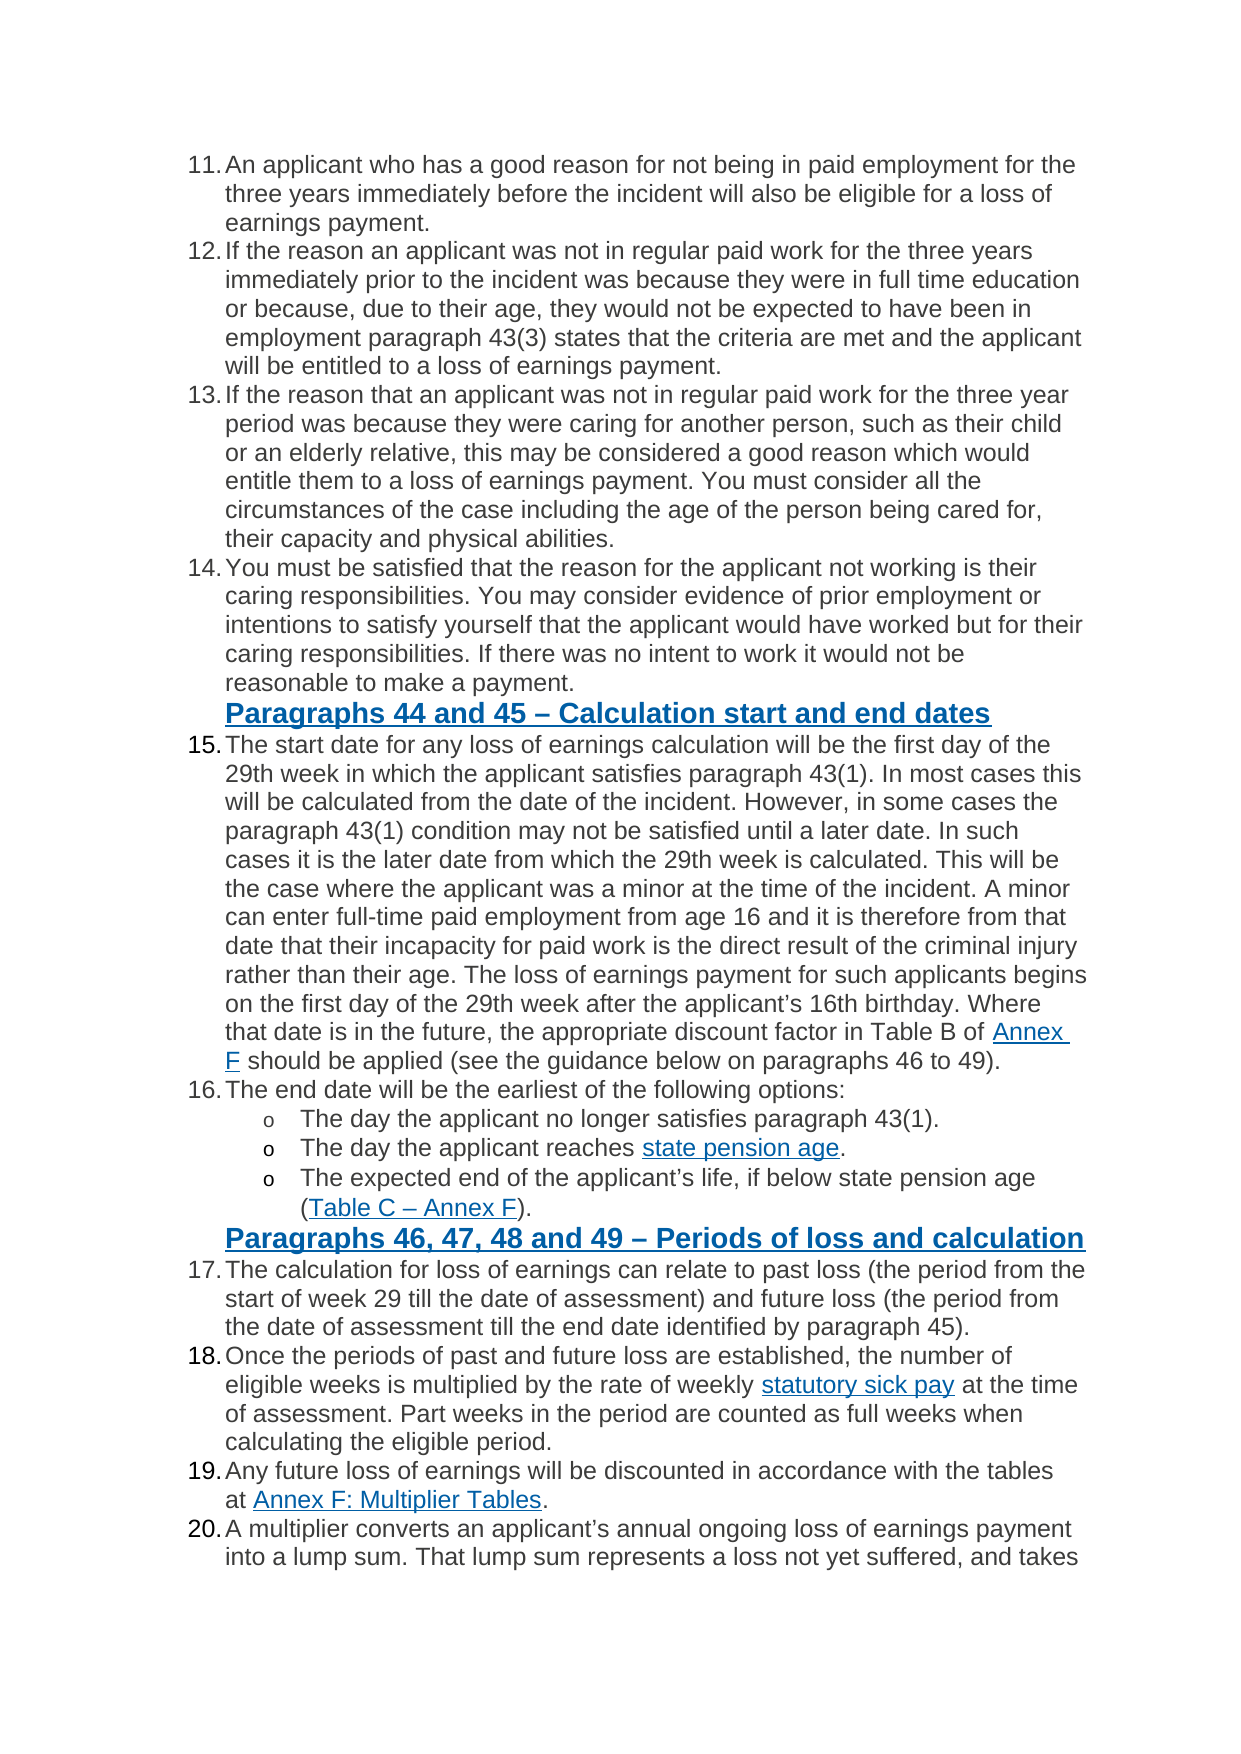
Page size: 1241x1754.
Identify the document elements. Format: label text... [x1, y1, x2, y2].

list Once the periods of past and future loss are established, the number of eligible weeks is multiplied by the rate of weekly statutory sick pay at the time of assessment. Part weeks in the period are counted as full weeks when calculating the eligible period. [187, 1341, 1090, 1456]
list You must be satisfied that the reason for the applicant not working is their caring responsibilities. You may consider evidence of prior employment or intentions to satisfy yourself that the applicant would have worked but for their caring responsibilities. If there was no intent to work it would not be reasonable to make a payment. [187, 552, 1090, 696]
list The day the applicant reaches state pension age. [262, 1133, 1090, 1163]
list The start date for any loss of earnings calculation will be the first day of the 29th week in which the applicant satisfies paragraph 43(1). In most cases this will be calculated from the date of the incident. However, in some cases the paragraph 43(1) condition may not be satisfied until a later date. In such cases it is the later date from which the 29th week is calculated. This will be the case where the applicant was a minor at the time of the incident. A minor can enter full-time paid employment from age 16 and it is therefore from that date that their incapacity for paid work is the direct result of the criminal injury rather than their age. The loss of earnings payment for such applicants begins on the first day of the 29th week after the applicant’s 16th birthday. Where that date is in the future, the appropriate discount factor in Table B of Annex F should be applied (see the guidance below on paragraphs 46 to 49). [187, 730, 1090, 1075]
subtitle Paragraphs 46, 47, 48 and 49 – Periods of loss and calculation [225, 1221, 1090, 1255]
list The end date will be the earliest of the following options: [187, 1075, 1090, 1103]
list An applicant who has a good reason for not being in paid employment for the three years immediately before the incident will also be eligible for a loss of earnings payment. [187, 150, 1090, 236]
list The day the applicant no longer satisfies paragraph 43(1). [262, 1103, 1090, 1133]
list If the reason that an applicant was not in regular paid work for the three year period was because they were caring for another person, such as their child or an elderly relative, this may be considered a good reason which would entitle them to a loss of earnings payment. You must consider all the circumstances of the case including the age of the person being cared for, their capacity and physical abilities. [187, 380, 1090, 552]
subtitle Paragraphs 44 and 45 – Calculation start and end dates [225, 696, 1090, 730]
list Any future loss of earnings will be discounted in accordance with the tables at Annex F: Multiplier Tables. [187, 1456, 1090, 1514]
list A multiplier converts an applicant’s annual ongoing loss of earnings payment into a lump sum. That lump sum represents a loss not yet suffered, and takes [187, 1514, 1090, 1571]
list The expected end of the applicant’s life, if below state pension age (Table C – Annex F). [262, 1163, 1090, 1221]
list The calculation for loss of earnings can relate to past loss (the period from the start of week 29 till the date of assessment) and future loss (the period from the date of assessment till the end date identified by paragraph 45). [187, 1255, 1090, 1341]
list If the reason an applicant was not in regular paid work for the three years immediately prior to the incident was because they were in full time education or because, due to their age, they would not be expected to have been in employment paragraph 43(3) states that the criteria are met and the applicant will be entitled to a loss of earnings payment. [187, 236, 1090, 380]
